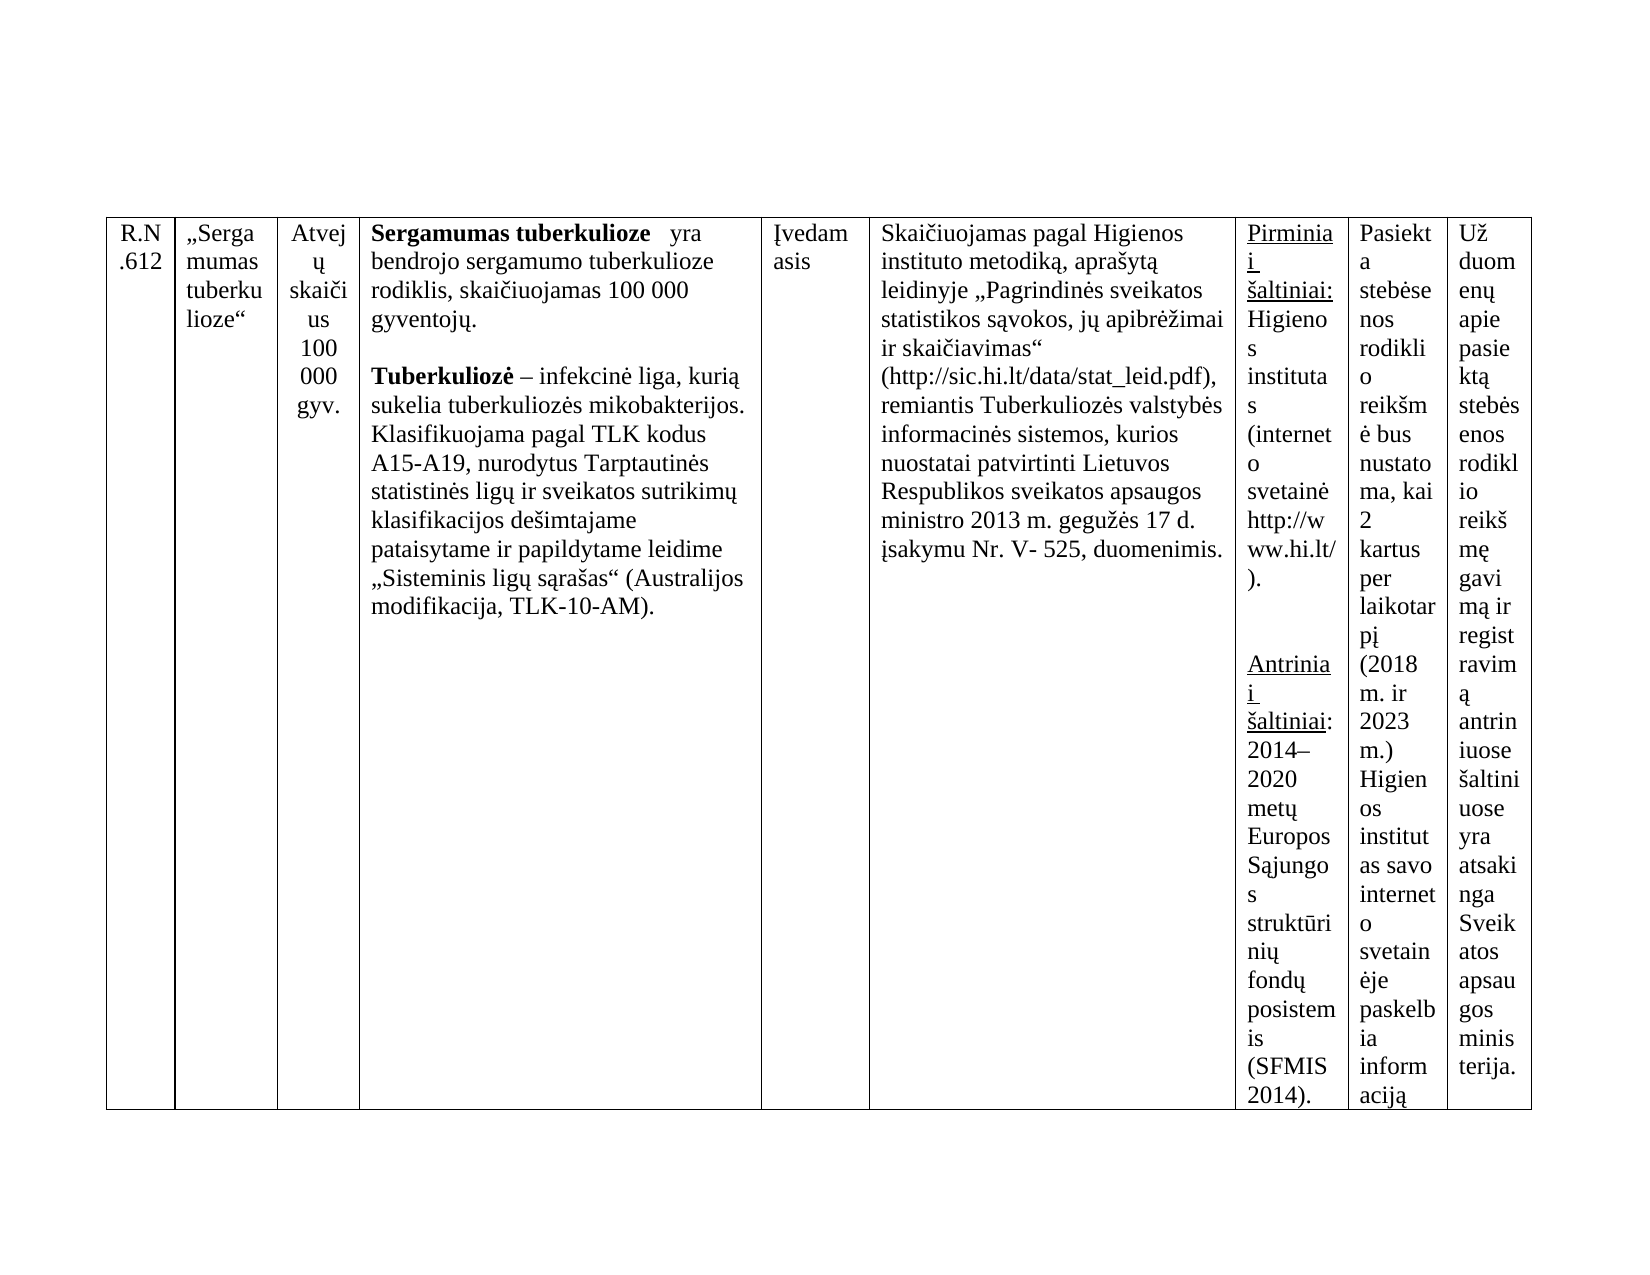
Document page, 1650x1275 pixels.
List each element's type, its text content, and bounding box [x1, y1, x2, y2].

table_cell „Sergamumas tuberkulioze“ [176, 218, 277, 1109]
table_cell R.N.612 [107, 218, 174, 1109]
table_cell Už duomenų apie pasiektą stebėsenos rodiklio reikšmę gavimą ir registravimą antriniuose šaltiniuose yra atsakinga Sveikatos apsaugos ministerija. [1448, 218, 1531, 1109]
table_cell Pirminiai šaltiniai: Higienos institutas (interneto svetainė http://www.hi.lt/). Antriniai šaltiniai: 2014–2020 metų Europos Sąjungos struktūrinių fondų posistemis (SFMIS2014). [1236, 218, 1348, 1109]
table_cell Įvedamasis [762, 218, 869, 1109]
table_cell Sergamumas tuberkulioze yra bendrojo sergamumo tuberkulioze rodiklis, skaičiuojamas 100 000 gyventojų. Tuberkuliozė – infekcinė liga, kurią sukelia tuberkuliozės mikobakterijos. Klasifikuojama pagal TLK kodus A15-A19, nurodytus Tarptautinės statistinės ligų ir sveikatos sutrikimų klasifikacijos dešimtajame pataisytame ir papildytame leidime „Sisteminis ligų sąrašas“ (Australijos modifikacija, TLK-10-AM). [360, 218, 761, 1109]
table_cell Pasiekta stebėsenos rodiklio reikšmė bus nustatoma, kai 2 kartus per laikotarpį (2018 m. ir 2023 m.) Higienos institutas savo interneto svetainėje paskelbia informaciją [1349, 218, 1447, 1109]
table_cell Atvejų skaičius 100 000 gyv. [278, 218, 359, 1109]
table_cell Skaičiuojamas pagal Higienos instituto metodiką, aprašytą leidinyje „Pagrindinės sveikatos statistikos sąvokos, jų apibrėžimai ir skaičiavimas“ (http://sic.hi.lt/data/stat_leid.pdf), remiantis Tuberkuliozės valstybės informacinės sistemos, kurios nuostatai patvirtinti Lietuvos Respublikos sveikatos apsaugos ministro 2013 m. gegužės 17 d. įsakymu Nr. V- 525, duomenimis. [870, 218, 1235, 1109]
